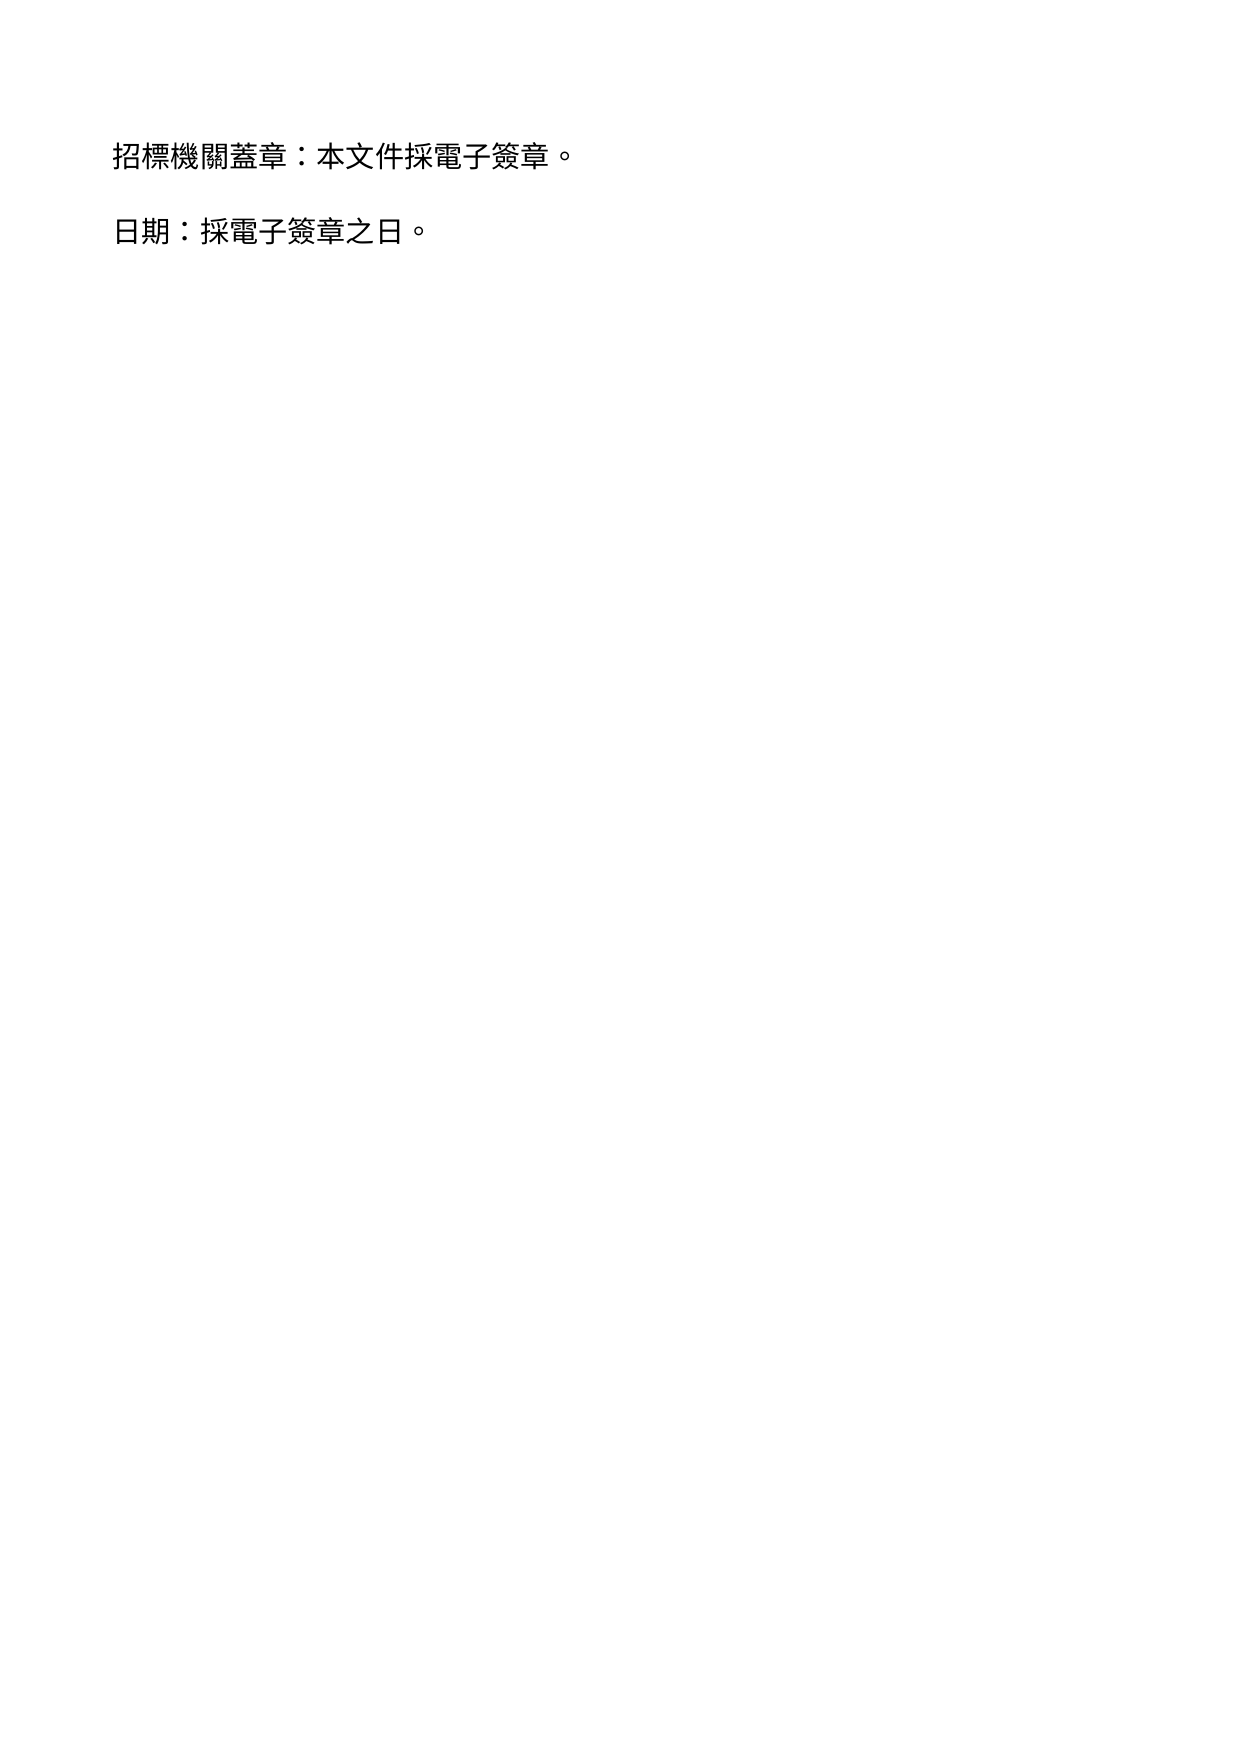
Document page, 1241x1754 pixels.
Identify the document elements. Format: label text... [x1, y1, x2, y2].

text 日期：採電子簽章之日。 [112, 192, 1128, 267]
text 招標機關蓋章：本文件採電子簽章。 [112, 117, 1128, 192]
